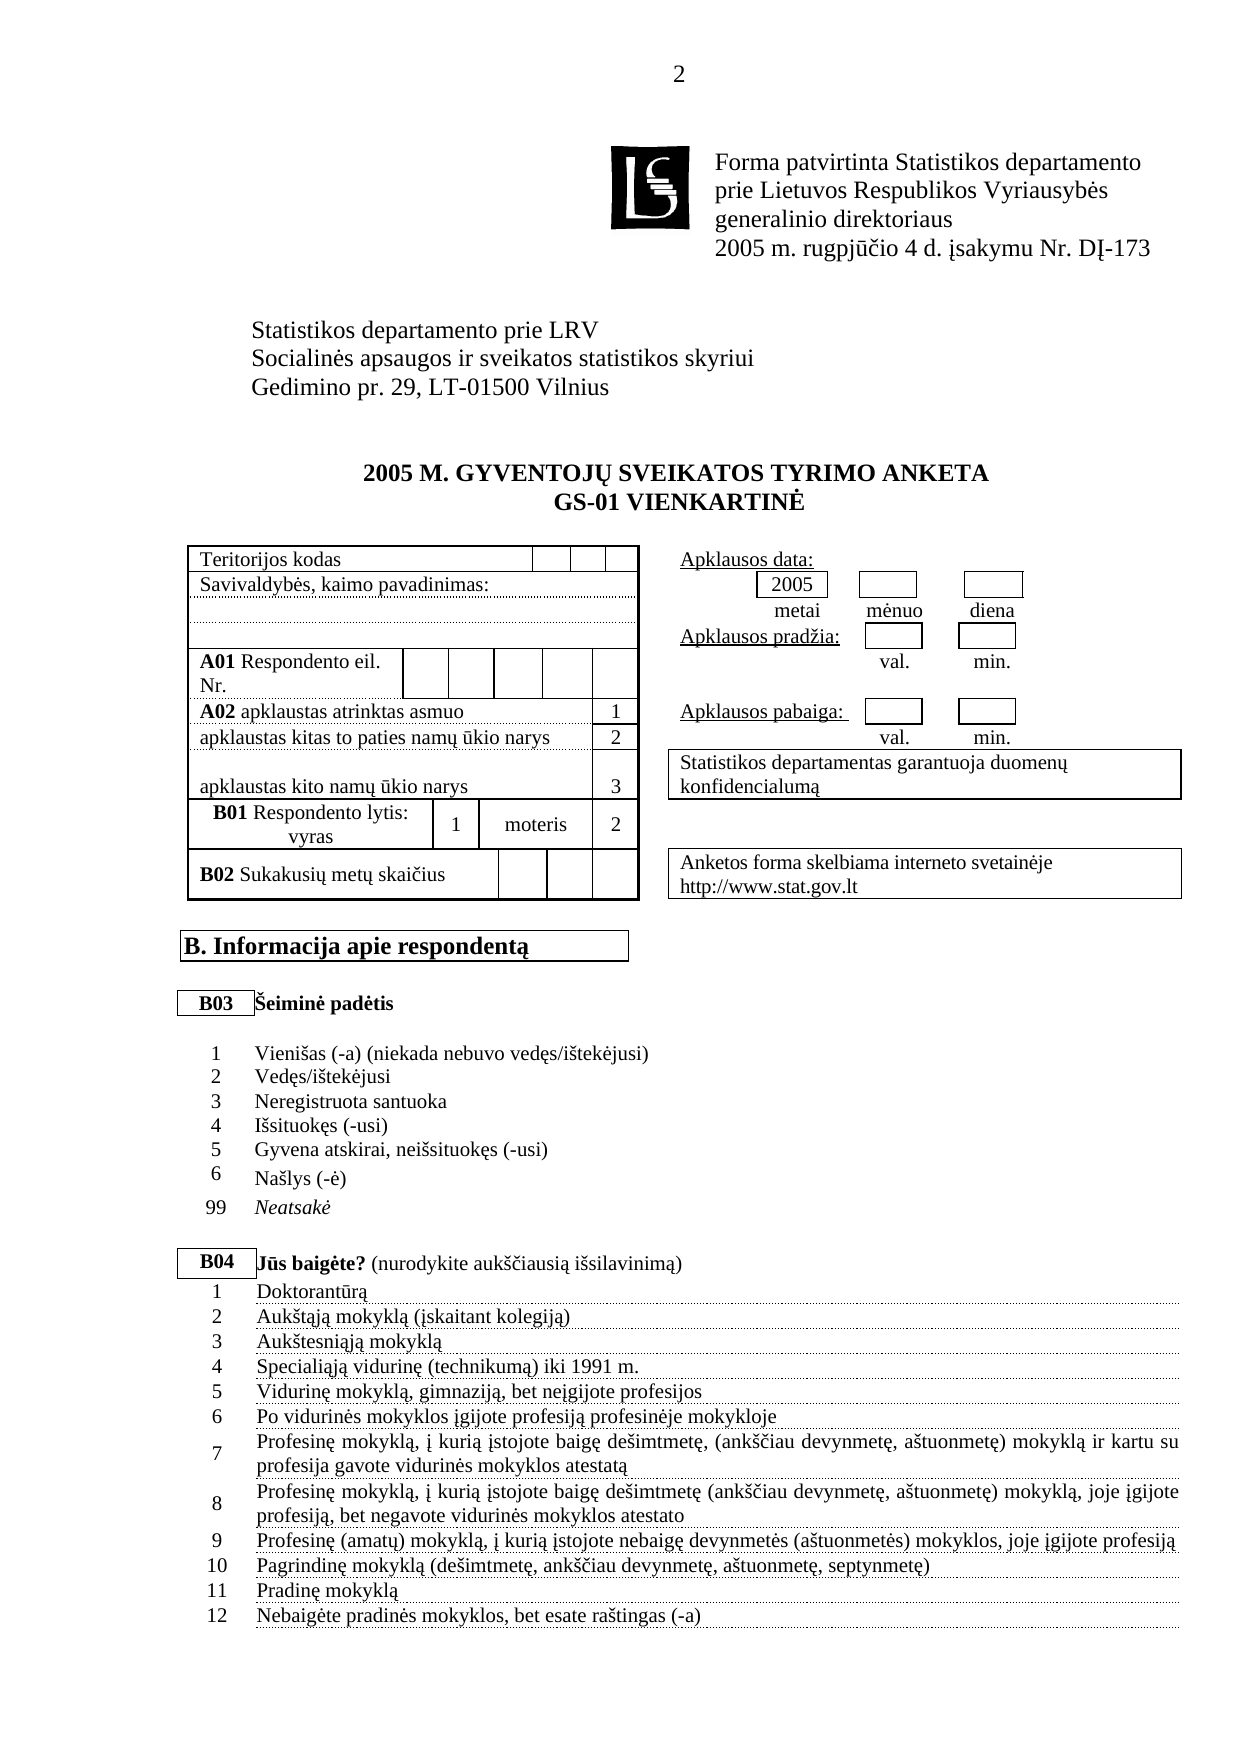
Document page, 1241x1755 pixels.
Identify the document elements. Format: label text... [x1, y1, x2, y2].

table_cell [177, 1016, 254, 1040]
table_cell 10 [177, 1552, 256, 1577]
table_cell [640, 622, 668, 648]
table_cell [404, 649, 448, 697]
table_cell Doktorantūrą [256, 1278, 1181, 1303]
table_cell [543, 649, 592, 697]
table_cell metai mėnuo diena [669, 596, 1181, 622]
table_cell 9 [177, 1527, 256, 1552]
table_cell [189, 596, 637, 622]
text Statistikos departamento prie LRV [177, 315, 1181, 343]
table_cell [1016, 698, 1181, 723]
table_cell [923, 622, 958, 648]
table_cell [499, 850, 546, 898]
table_header Teritorijos kodas [189, 547, 532, 571]
table_cell [923, 698, 958, 723]
table_cell Neregistruota santuoka [254, 1089, 1181, 1113]
table_cell 11 [177, 1577, 256, 1602]
table_cell [640, 723, 668, 749]
table_cell [640, 571, 668, 596]
table_cell 6 [177, 1161, 254, 1195]
table_cell A01 Respondento eil. Nr. [189, 649, 402, 697]
table_cell Aukštesniąją mokyklą [256, 1328, 1181, 1353]
table_cell Vedęs/ištekėjusi [254, 1065, 1181, 1088]
table_cell [640, 648, 668, 697]
text Gedimino pr. 29, LT-01500 Vilnius [177, 372, 1181, 401]
table_cell B01 Respondento lytis: vyras [189, 800, 432, 848]
table_cell Apklausos pabaiga: [669, 698, 865, 723]
table_cell 3 [177, 1328, 256, 1353]
table_cell 1 [434, 800, 478, 848]
table_cell 1 [177, 1279, 256, 1303]
table_cell [960, 699, 1015, 723]
table_cell 5 [177, 1137, 254, 1161]
table_cell [449, 649, 493, 697]
table_cell 5 [177, 1378, 256, 1403]
table_cell [866, 699, 921, 723]
table_cell [669, 571, 756, 596]
table_header [640, 545, 668, 571]
table_cell [495, 649, 542, 697]
table_cell Statistikos departamentas garantuoja duomenų konfidencialumą [669, 750, 1180, 798]
table_cell 99 [177, 1195, 254, 1219]
table_cell [1023, 800, 1181, 848]
table_cell Našlys (-ė) [254, 1161, 1181, 1195]
table_cell val. min. [669, 648, 1181, 697]
table_cell [1023, 571, 1181, 596]
table_cell 12 [177, 1602, 256, 1627]
table_cell [828, 571, 859, 596]
table_cell 2 [177, 1065, 254, 1088]
table_cell [757, 800, 827, 848]
table_cell A02 apklaustas atrinktas asmuo [189, 698, 592, 723]
table_header [606, 547, 637, 571]
text Socialinės apsaugos ir sveikatos statistikos skyriui [177, 343, 1181, 372]
table_header B03 [178, 991, 254, 1015]
table_cell [640, 798, 668, 848]
table_cell [593, 850, 637, 898]
table_cell [965, 572, 1022, 596]
table_cell [1015, 800, 1023, 848]
table_cell 4 [177, 1113, 254, 1137]
table_cell Pradinę mokyklą [256, 1577, 1181, 1602]
table_cell [917, 571, 964, 596]
table_cell Savivaldybės, kaimo pavadinimas: [189, 572, 637, 596]
table_cell 4 [177, 1353, 256, 1378]
table_header [509, 147, 702, 286]
table_header [177, 147, 508, 286]
table_cell 8 [177, 1478, 256, 1527]
table_cell 2 [177, 1303, 256, 1328]
table_cell Vidurinę mokyklą, gimnaziją, bet neįgijote profesijos [256, 1378, 1181, 1403]
table_cell [1016, 622, 1181, 648]
table_cell Neatsakė [254, 1195, 1181, 1219]
table_cell [640, 596, 668, 622]
table_cell [640, 848, 668, 898]
table_header [571, 547, 605, 571]
table_cell 1 [177, 1040, 254, 1064]
table_header Apklausos data: [669, 545, 1181, 571]
table_cell Po vidurinės mokyklos įgijote profesiją profesinėje mokykloje [256, 1403, 1181, 1428]
table_cell [548, 850, 592, 898]
table_cell [640, 698, 668, 723]
table_cell apklaustas kito namų ūkio narys [189, 749, 592, 798]
table_cell [959, 800, 964, 848]
table_cell [669, 800, 757, 848]
table_header Jūs baigėte? (nurodykite aukščiausią išsilavinimą) [257, 1248, 1171, 1278]
table_cell 2 [593, 800, 637, 848]
table_cell [640, 749, 668, 798]
table_cell Apklausos pradžia: [669, 622, 865, 648]
table_cell [828, 800, 859, 848]
table_cell B02 Sukakusių metų skaičius [189, 850, 498, 898]
table_cell [922, 800, 959, 848]
table_cell 2 [593, 725, 637, 749]
text 2005 m. gyventojų sveikatos tyrimo anketa [177, 458, 1181, 487]
table_header [1171, 1248, 1181, 1278]
table_cell [916, 800, 922, 848]
table_cell 7 [177, 1428, 256, 1477]
table_cell Pagrindinę mokyklą (dešimtmetę, ankščiau devynmetę, aštuonmetę, septynmetę) [256, 1552, 1181, 1577]
table_header Forma patvirtinta Statistikos departamento prie Lietuvos Respublikos Vyriausybės generalinio direktoriaus 2005 m. rugpjūčio 4 d. įsakymu Nr. DĮ-173 [702, 147, 1181, 286]
table_cell 6 [177, 1403, 256, 1428]
table_header B04 [178, 1249, 256, 1278]
table_cell Profesinę mokyklą, į kurią įstojote baigę dešimtmetę (ankščiau devynmetę, aštuonmetę) mokyklą, joje įgijote profesiją, bet negavote vidurinės mokyklos atestato [256, 1478, 1181, 1527]
table_header [533, 547, 570, 571]
table_cell Išsituokęs (-usi) [254, 1113, 1181, 1137]
table_cell 1 [593, 699, 637, 723]
table_cell [866, 624, 921, 648]
table_header Šeiminė padėtis [254, 990, 1181, 1040]
table_cell Anketos forma skelbiama interneto svetainėje http://www.stat.gov.lt [669, 849, 1181, 898]
table_cell 3 [177, 1089, 254, 1113]
table_header B. Informacija apie respondentą [181, 931, 628, 960]
text GS-01 vienkartinė [177, 487, 1181, 516]
table_cell [189, 622, 637, 648]
table_cell Aukštąją mokyklą (įskaitant kolegiją) [256, 1303, 1181, 1328]
table_cell [965, 800, 1015, 848]
table_cell moteris [480, 800, 592, 848]
table_cell [593, 649, 637, 697]
table_cell 2005 [758, 572, 827, 596]
table_cell apklaustas kitas to paties namų ūkio narys [189, 723, 592, 749]
table_cell [860, 572, 916, 596]
table_cell Profesinę (amatų) mokyklą, į kurią įstojote nebaigę devynmetės (aštuonmetės) mokyklos, joje įgijote profesiją [256, 1527, 1181, 1552]
table_cell Gyvena atskirai, neišsituokęs (-usi) [254, 1137, 1181, 1161]
table_cell 3 [593, 750, 637, 798]
table_cell Vienišas (-a) (niekada nebuvo vedęs/ištekėjusi) [254, 1040, 1181, 1064]
table_cell Specialiąją vidurinę (technikumą) iki 1991 m. [256, 1353, 1181, 1378]
table_cell [960, 624, 1015, 648]
table_cell [866, 800, 916, 848]
table_cell Profesinę mokyklą, į kurią įstojote baigę dešimtmetę, (ankščiau devynmetę, aštuonmetę) mokyklą ir kartu su profesija gavote vidurinės mokyklos atestatą [256, 1428, 1181, 1477]
table_cell val. min. [669, 723, 1181, 749]
table_cell Nebaigėte pradinės mokyklos, bet esate raštingas (-a) [256, 1602, 1181, 1627]
table_cell [859, 800, 866, 848]
